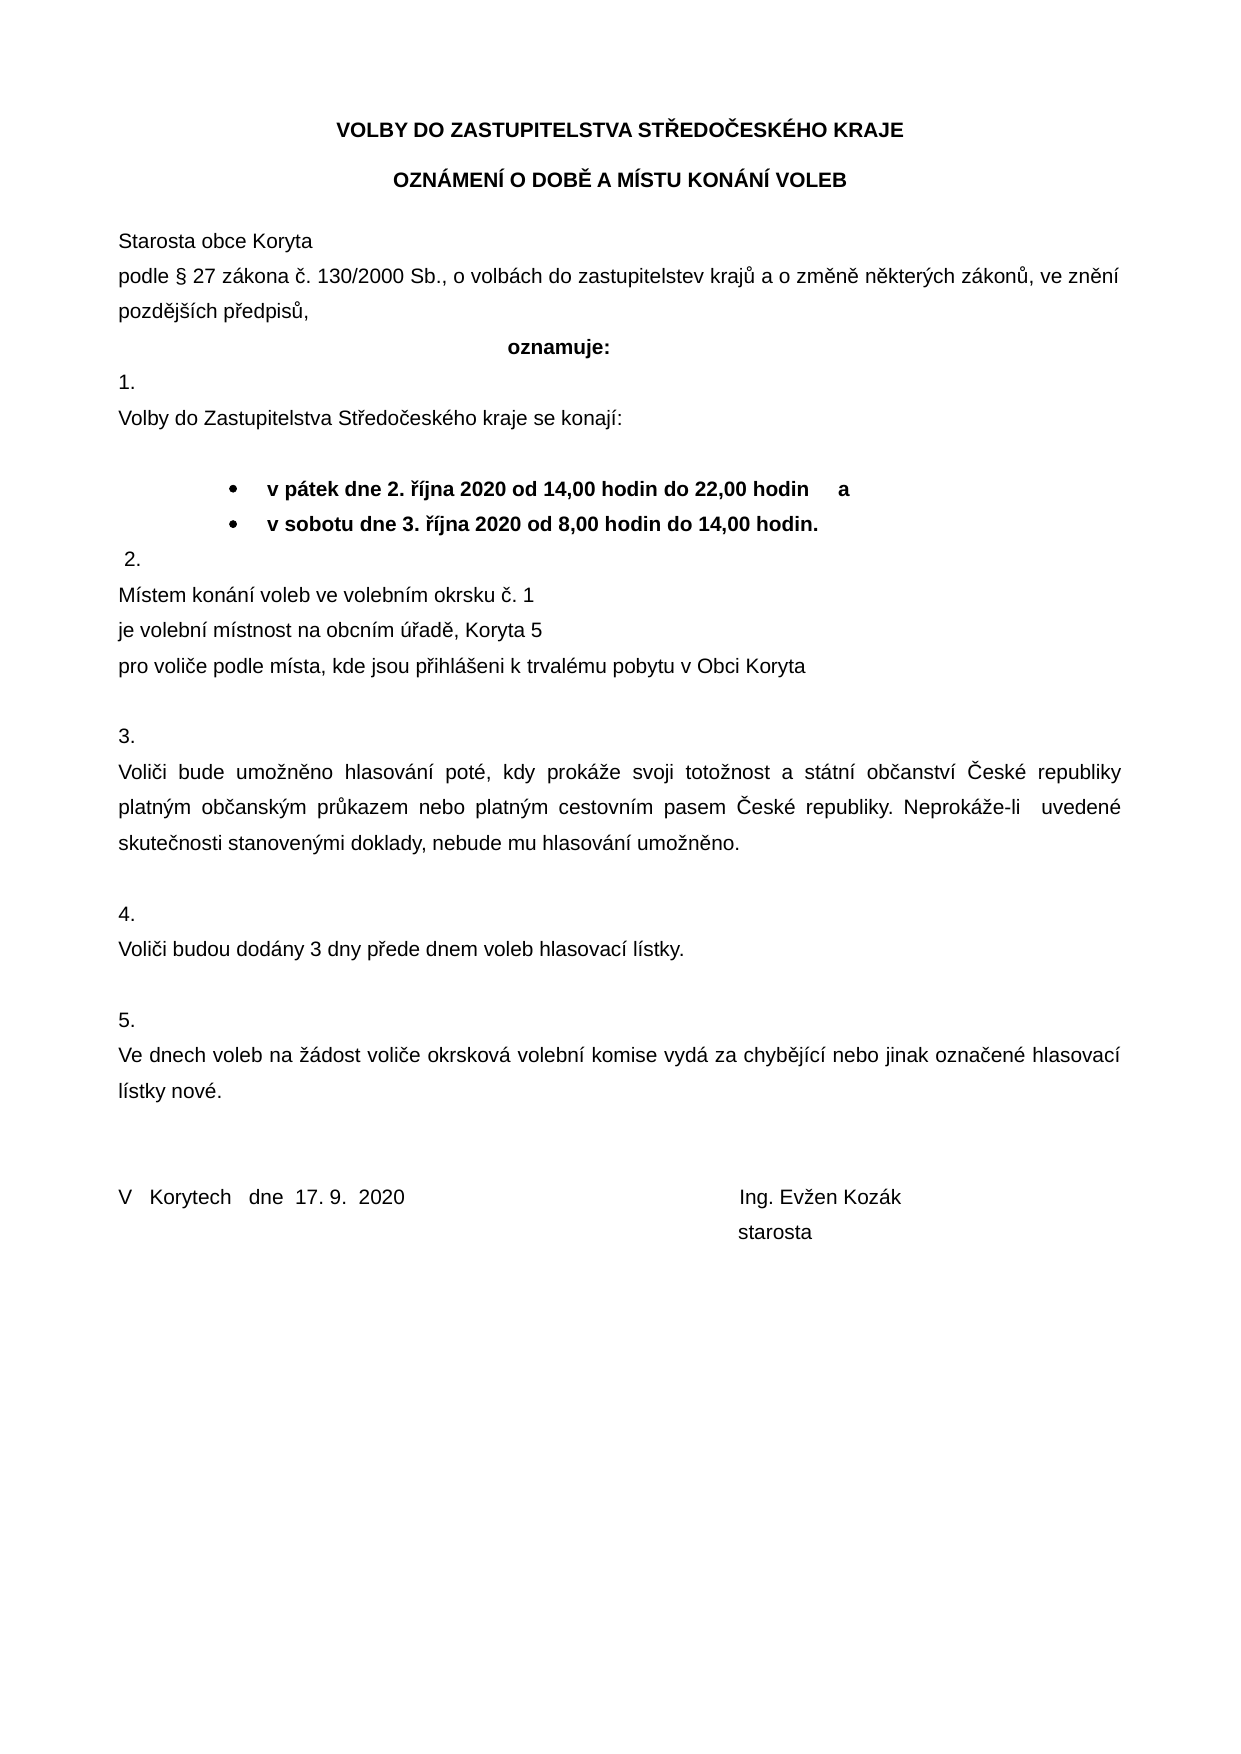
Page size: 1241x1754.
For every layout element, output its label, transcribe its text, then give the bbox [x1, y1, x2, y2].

text 1. [118, 359, 1122, 394]
text podle § 27 zákona č. 130/2000 Sb., o volbách do zastupitelstev krajů a o změně některých zákonů, ve znění pozdějších předpisů, [118, 252, 1122, 323]
text pro voliče podle místa, kde jsou přihlášeni k trvalému pobytu v Obci Koryta [118, 642, 1122, 677]
text Volby do Zastupitelstva Středočeského kraje se konají: [118, 394, 1122, 429]
text 4. [118, 890, 1122, 925]
text starosta [156, 1209, 1122, 1244]
text 5. [118, 996, 1122, 1032]
text 2. [118, 536, 1122, 571]
text oznamuje: [156, 323, 1122, 359]
text Volby do Zastupitelstva Středočeského kraje [118, 118, 1122, 142]
list v sobotu dne 3. října 2020 od 8,00 hodin do 14,00 hodin. [229, 500, 1122, 536]
text 3. [118, 713, 1122, 748]
text V Korytech dne 17. 9. 2020 Ing. Evžen Kozák [118, 1173, 1122, 1209]
text Místem konání voleb ve volebním okrsku č. 1 [118, 571, 1122, 607]
text je volební místnost na obcním úřadě, Koryta 5 [118, 607, 1122, 642]
text OznÁmení o dobĚ a místU konání voleb [118, 167, 1122, 192]
text Ve dnech voleb na žádost voliče okrsková volební komise vydá za chybějící nebo jinak označené hlasovací lístky nové. [118, 1032, 1122, 1102]
text Starosta obce Koryta [118, 217, 1122, 252]
text Voliči bude umožněno hlasování poté, kdy prokáže svoji totožnost a státní občanství České republiky platným občanským průkazem nebo platným cestovním pasem České republiky. Neprokáže-li uvedené skutečnosti stanovenými doklady, nebude mu hlasování umožněno. [118, 748, 1122, 854]
text Voliči budou dodány 3 dny přede dnem voleb hlasovací lístky. [118, 925, 1122, 961]
list v pátek dne 2. října 2020 od 14,00 hodin do 22,00 hodin a [229, 465, 1122, 500]
